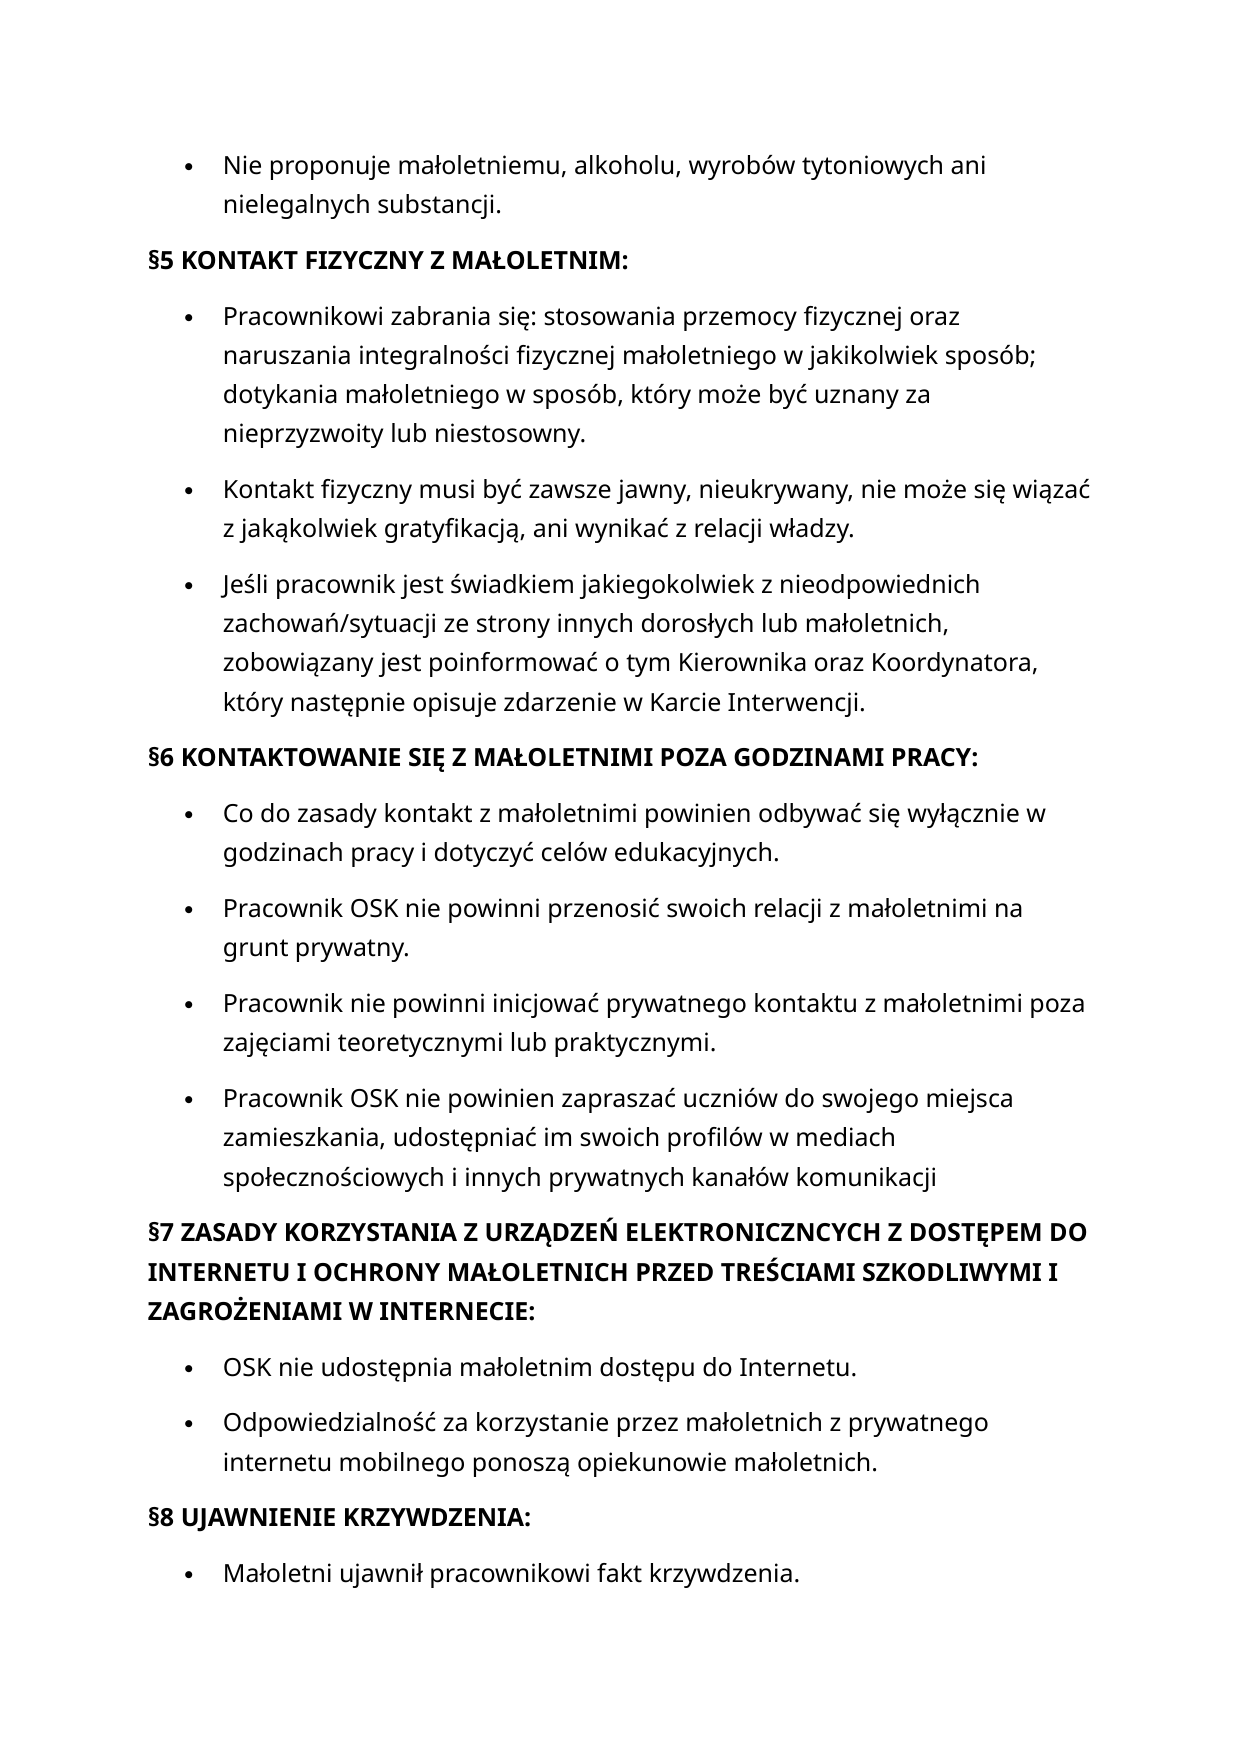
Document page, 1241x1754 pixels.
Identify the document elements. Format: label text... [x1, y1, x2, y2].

list Odpowiedzialność za korzystanie przez małoletnich z prywatnego internetu mobilnego ponoszą opiekunowie małoletnich. [185, 1405, 1093, 1478]
list Pracownikowi zabrania się: stosowania przemocy fizycznej oraz naruszania integralności fizycznej małoletniego w jakikolwiek sposób; dotykania małoletniego w sposób, który może być uznany za nieprzyzwoity lub niestosowny. [185, 298, 1093, 450]
list Jeśli pracownik jest świadkiem jakiegokolwiek z nieodpowiednich zachowań/sytuacji ze strony innych dorosłych lub małoletnich, zobowiązany jest poinformować o tym Kierownika oraz Koordynatora, który następnie opisuje zdarzenie w Karcie Interwencji. [185, 567, 1093, 718]
list OSK nie udostępnia małoletnim dostępu do Internetu. [185, 1349, 1093, 1383]
list Małoletni ujawnił pracownikowi fakt krzywdzenia. [185, 1556, 1093, 1590]
list Pracownik OSK nie powinni przenosić swoich relacji z małoletnimi na grunt prywatny. [185, 891, 1093, 964]
text §7 ZASADY KORZYSTANIA Z URZĄDZEŃ ELEKTRONICZNCYCH Z DOSTĘPEM DO INTERNETU I OCHRONY MAŁOLETNICH PRZED TREŚCIAMI SZKODLIWYMI I ZAGROŻENIAMI W INTERNECIE: [148, 1215, 1093, 1327]
text §8 UJAWNIENIE KRZYWDZENIA: [148, 1500, 1093, 1534]
text §6 KONTAKTOWANIE SIĘ Z MAŁOLETNIMI POZA GODZINAMI PRACY: [148, 740, 1093, 774]
list Pracownik nie powinni inicjować prywatnego kontaktu z małoletnimi poza zajęciami teoretycznymi lub praktycznymi. [185, 986, 1093, 1059]
list Pracownik OSK nie powinien zapraszać uczniów do swojego miejsca zamieszkania, udostępniać im swoich profilów w mediach społecznościowych i innych prywatnych kanałów komunikacji [185, 1081, 1093, 1193]
list Kontakt fizyczny musi być zawsze jawny, nieukrywany, nie może się wiązać z jakąkolwiek gratyfikacją, ani wynikać z relacji władzy. [185, 472, 1093, 545]
list Co do zasady kontakt z małoletnimi powinien odbywać się wyłącznie w godzinach pracy i dotyczyć celów edukacyjnych. [185, 796, 1093, 869]
list Nie proponuje małoletniemu, alkoholu, wyrobów tytoniowych ani nielegalnych substancji. [185, 148, 1093, 221]
text §5 KONTAKT FIZYCZNY Z MAŁOLETNIM: [148, 243, 1093, 277]
